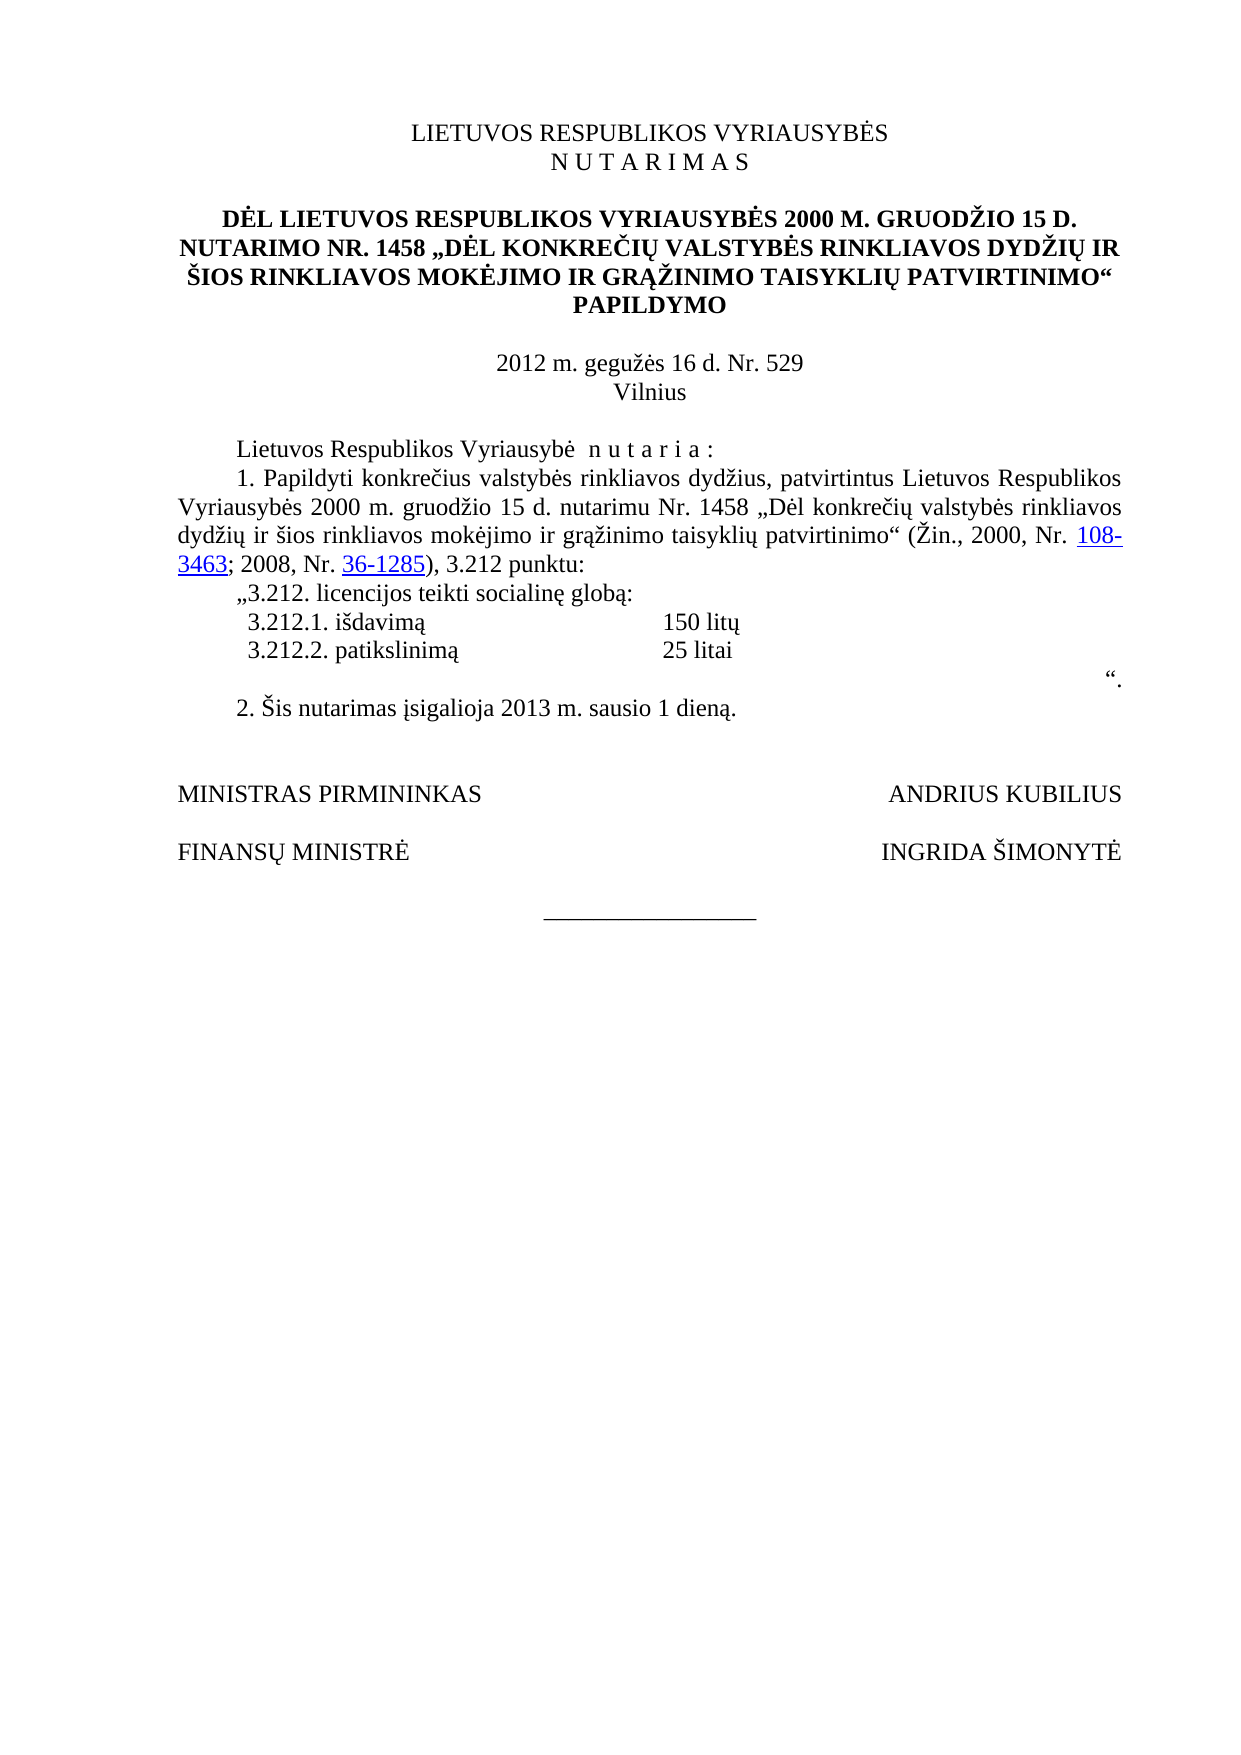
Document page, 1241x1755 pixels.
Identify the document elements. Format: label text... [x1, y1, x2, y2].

table_header 3.212.1. išdavimą [177, 607, 651, 636]
text _________________ [177, 894, 1122, 923]
text n u t a r i m a s [177, 147, 1122, 176]
text Ministras Pirmininkas Andrius Kubilius [177, 779, 1122, 808]
table_cell 25 litai [651, 636, 1122, 664]
text Finansų ministrė Ingrida Šimonytė [177, 837, 1122, 866]
text 2012 m. gegužės 16 d. Nr. 529 [177, 348, 1122, 377]
text “. [177, 664, 1122, 693]
text „3.212. licencijos teikti socialinę globą: [177, 578, 1122, 607]
text Lietuvos Respublikos Vyriausybės [177, 118, 1122, 147]
text Lietuvos Respublikos Vyriausybė nutaria: [177, 434, 1122, 463]
text 2. Šis nutarimas įsigalioja 2013 m. sausio 1 dieną. [177, 693, 1122, 722]
table_cell 3.212.2. patikslinimą [177, 636, 651, 664]
text Vilnius [177, 377, 1122, 406]
table_header 150 litų [651, 607, 1122, 636]
text 1. Papildyti konkrečius valstybės rinkliavos dydžius, patvirtintus Lietuvos Respublikos Vyriausybės 2000 m. gruodžio 15 d. nutarimu Nr. 1458 „Dėl konkrečių valstybės rinkliavos dydžių ir šios rinkliavos mokėjimo ir grąžinimo taisyklių patvirtinimo“ (Žin., 2000, Nr. 108-3463; 2008, Nr. 36-1285), 3.212 punktu: [177, 463, 1122, 578]
text DĖL LIETUVOS RESPUBLIKOS VYRIAUSYBĖS 2000 M. GRUODŽIO 15 D. NUTARIMO NR. 1458 „DĖL KONKREČIŲ VALSTYBĖS RINKLIAVOS DYDŽIŲ IR ŠIOS RINKLIAVOS MOKĖJIMO IR GRĄŽINIMO TAISYKLIŲ PATVIRTINIMO“ PAPILDYMO [177, 204, 1122, 319]
